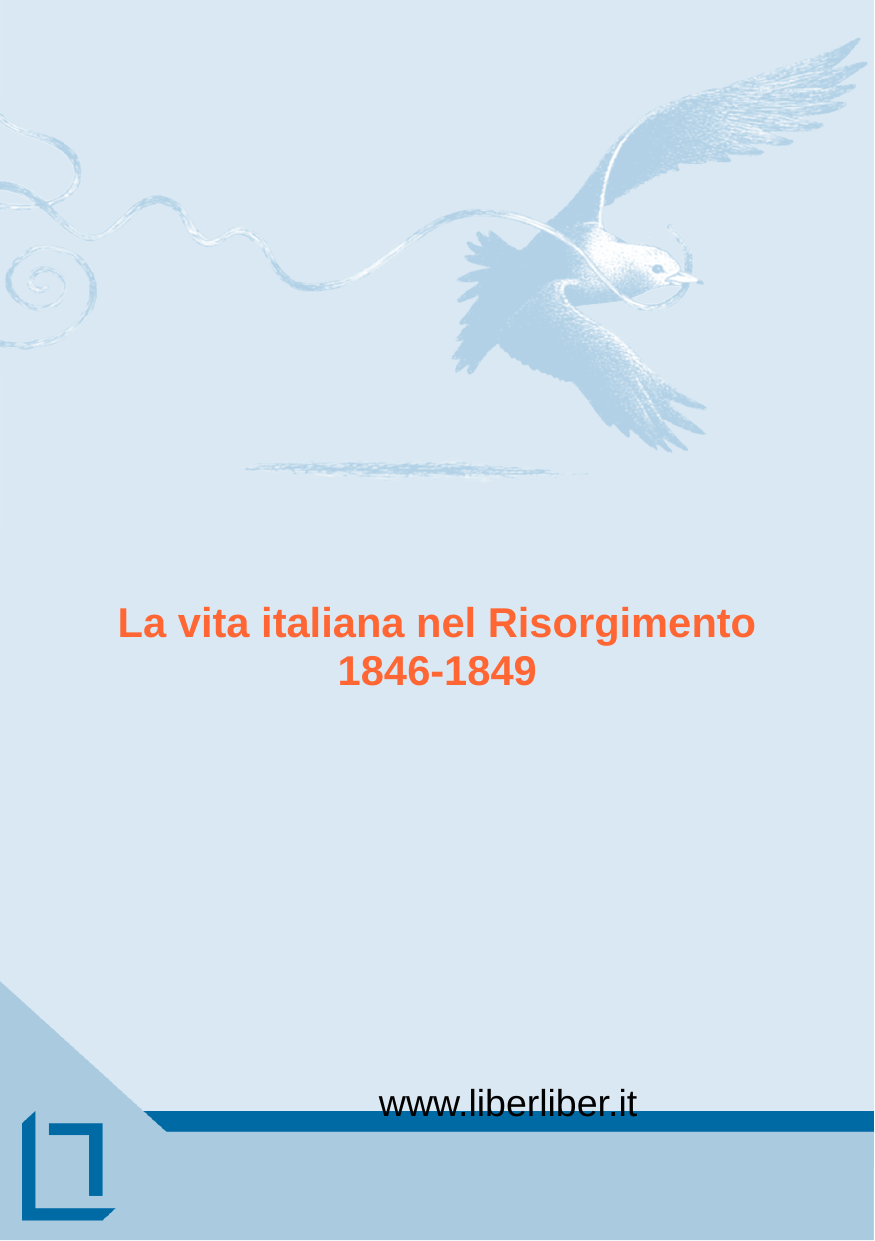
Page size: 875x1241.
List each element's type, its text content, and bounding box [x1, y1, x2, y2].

text www.liberliber.it [331, 1081, 685, 1124]
text La vita italiana nel Risorgimento 1846-1849 [94, 598, 779, 694]
picture [0, 0, 874, 1241]
